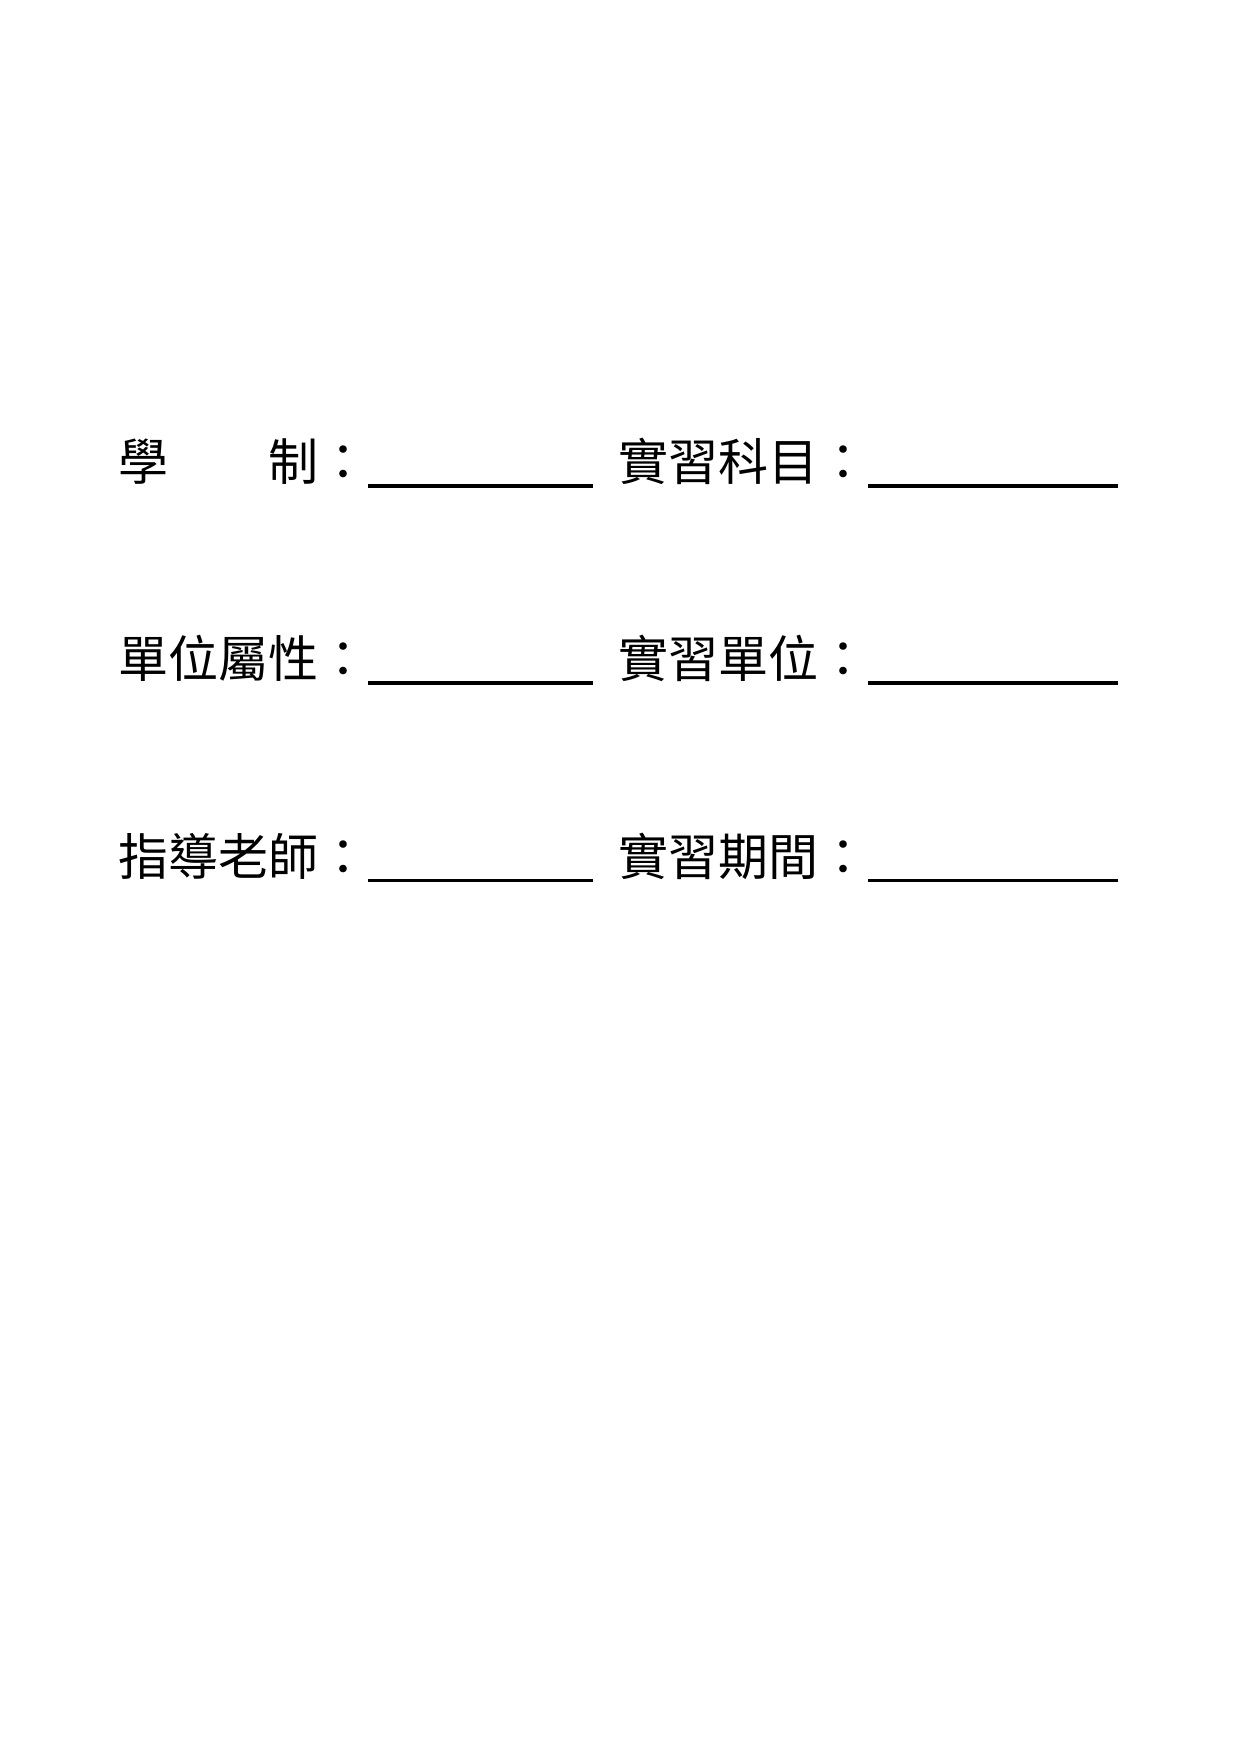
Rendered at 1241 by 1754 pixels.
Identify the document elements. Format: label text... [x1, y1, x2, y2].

text 單位屬性： 實習單位： [118, 583, 1122, 708]
text 學 制： 實習科目： [118, 385, 1122, 510]
text 指導老師： 實習期間： [118, 780, 1122, 905]
